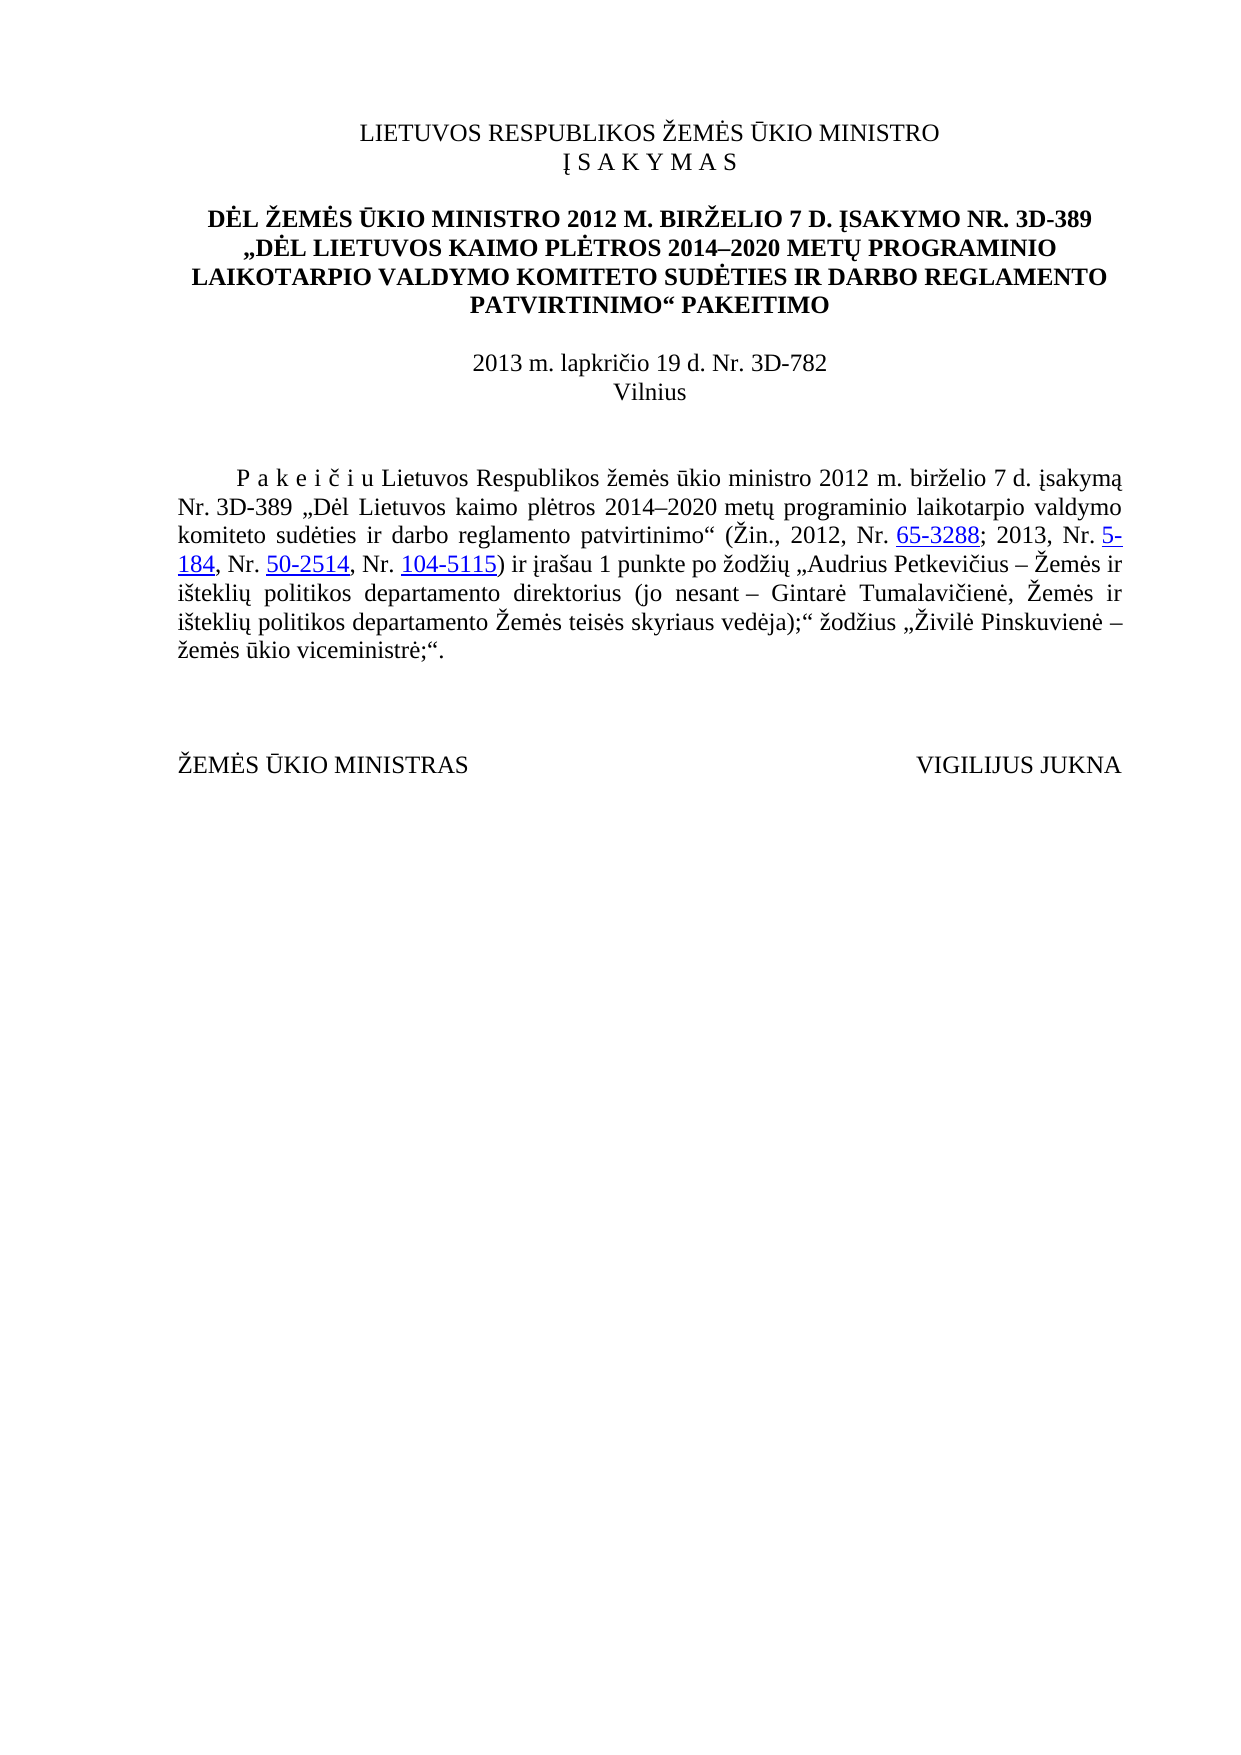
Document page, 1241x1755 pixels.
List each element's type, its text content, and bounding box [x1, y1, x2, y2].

text LIETUVOS RESPUBLIKOS ŽEMĖS ŪKIO MINISTRO [177, 118, 1122, 147]
text Žemės ūkio ministras Vigilijus Jukna [177, 751, 1122, 779]
text DĖL ŽEMĖS ŪKIO MINISTRO 2012 M. BIRŽELIO 7 D. ĮSAKYMO Nr. 3D-389 „DĖL LIETUVOS KAIMO PLĖTROS 2014–2020 METŲ PROGRAMINIO LAIKOTARPIO VALDYMO KOMITETO SUDĖTIES IR DARBO REGLAMENTO PATVIRTINIMO“ PAKEITIMO [177, 204, 1122, 319]
text P a k e i č i u Lietuvos Respublikos žemės ūkio ministro 2012 m. birželio 7 d. įsakymą Nr. 3D-389 „Dėl Lietuvos kaimo plėtros 2014–2020 metų programinio laikotarpio valdymo komiteto sudėties ir darbo reglamento patvirtinimo“ (Žin., 2012, Nr. 65-3288; 2013, Nr. 5-184, Nr. 50-2514, Nr. 104-5115) ir įrašau 1 punkte po žodžių „Audrius Petkevičius – Žemės ir išteklių politikos departamento direktorius (jo nesant – Gintarė Tumalavičienė, Žemės ir išteklių politikos departamento Žemės teisės skyriaus vedėja);“ žodžius „Živilė Pinskuvienė – žemės ūkio viceministrė;“. [177, 463, 1122, 664]
text Į S A K Y M A S [177, 147, 1122, 176]
text Vilnius [177, 377, 1122, 406]
text 2013 m. lapkričio 19 d. Nr. 3D-782 [177, 348, 1122, 377]
